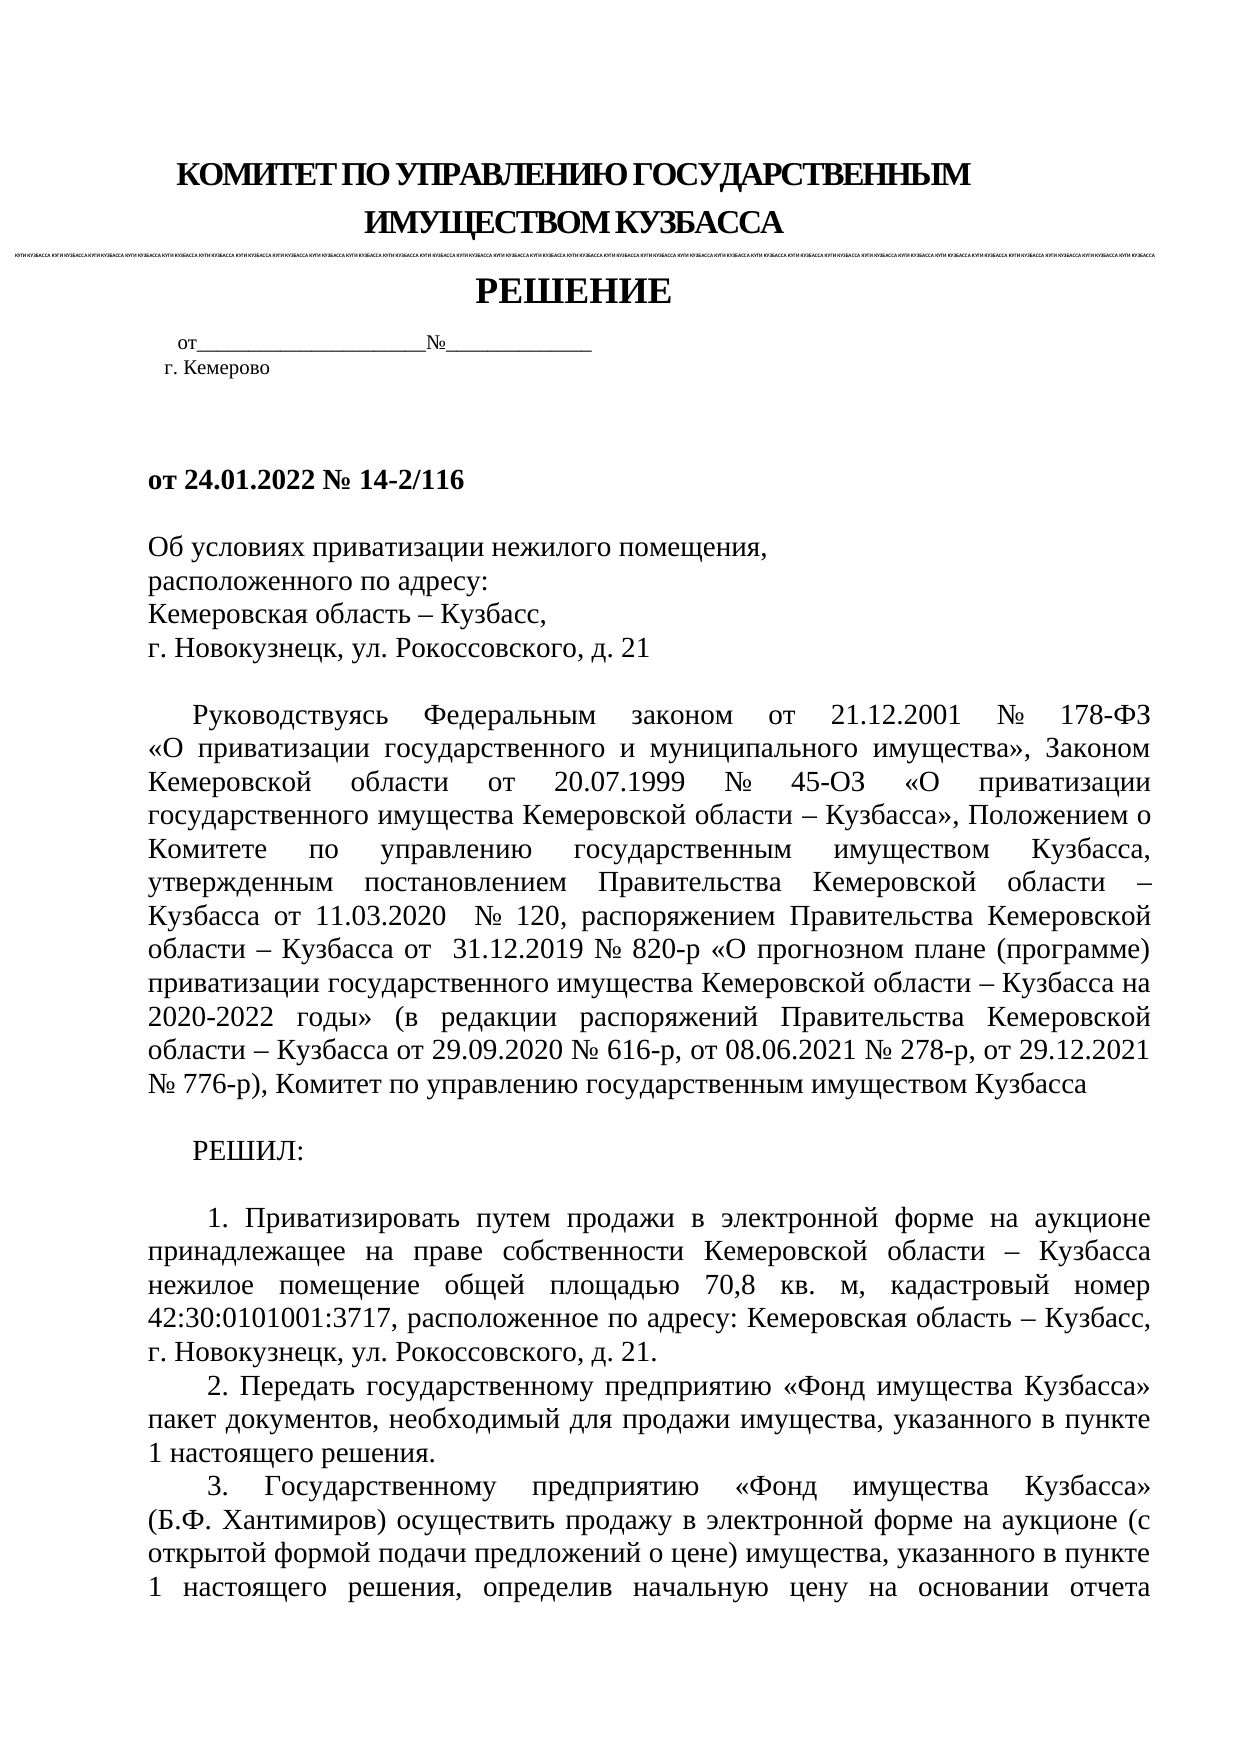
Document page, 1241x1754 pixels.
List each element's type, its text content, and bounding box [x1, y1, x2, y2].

text Об условиях приватизации нежилого помещения, [148, 529, 1152, 563]
text 2. Передать государственному предприятию «Фонд имущества Кузбасса» пакет документов, необходимый для продажи имущества, указанного в пункте 1 настоящего решения. [148, 1368, 1152, 1468]
text 3. Государственному предприятию «Фонд имущества Кузбасса» (Б.Ф. Хантимиров) осуществить продажу в электронной форме на аукционе (с открытой формой подачи предложений о цене) имущества, указанного в пункте 1 настоящего решения, определив начальную цену на основании отчета [148, 1468, 1152, 1602]
text г. Новокузнецк, ул. Рокоссовского, д. 21 [148, 630, 1152, 663]
text расположенного по адресу: [148, 563, 1152, 596]
text РЕШИЛ: [148, 1133, 1152, 1166]
text 1. Приватизировать путем продажи в электронной форме на аукционе принадлежащее на праве собственности Кемеровской области – Кузбасса нежилое помещение общей площадью 70,8 кв. м, кадастровый номер 42:30:0101001:3717, расположенное по адресу: Кемеровская область – Кузбасс, г. Новокузнецк, ул. Рокоссовского, д. 21. [148, 1200, 1152, 1368]
text Руководствуясь Федеральным законом от 21.12.2001 № 178-ФЗ «О приватизации государственного и муниципального имущества», Законом Кемеровской области от 20.07.1999 № 45-ОЗ «О приватизации государственного имущества Кемеровской области – Кузбасса», Положением о Комитете по управлению государственным имуществом Кузбасса, утвержденным постановлением Правительства Кемеровской области – Кузбасса от 11.03.2020 № 120, распоряжением Правительства Кемеровской области – Кузбасса от 31.12.2019 № 820-р «О прогнозном плане (программе) приватизации государственного имущества Кемеровской области – Кузбасса на 2020-2022 годы» (в редакции распоряжений Правительства Кемеровской области – Кузбасса от 29.09.2020 № 616-р, от 08.06.2021 № 278-р, от 29.12.2021 № 776-р), Комитет по управлению государственным имуществом Кузбасса [148, 697, 1152, 1099]
text Кемеровская область – Кузбасс, [148, 596, 1152, 630]
text от 24.01.2022 № 14-2/116 [148, 118, 1152, 496]
